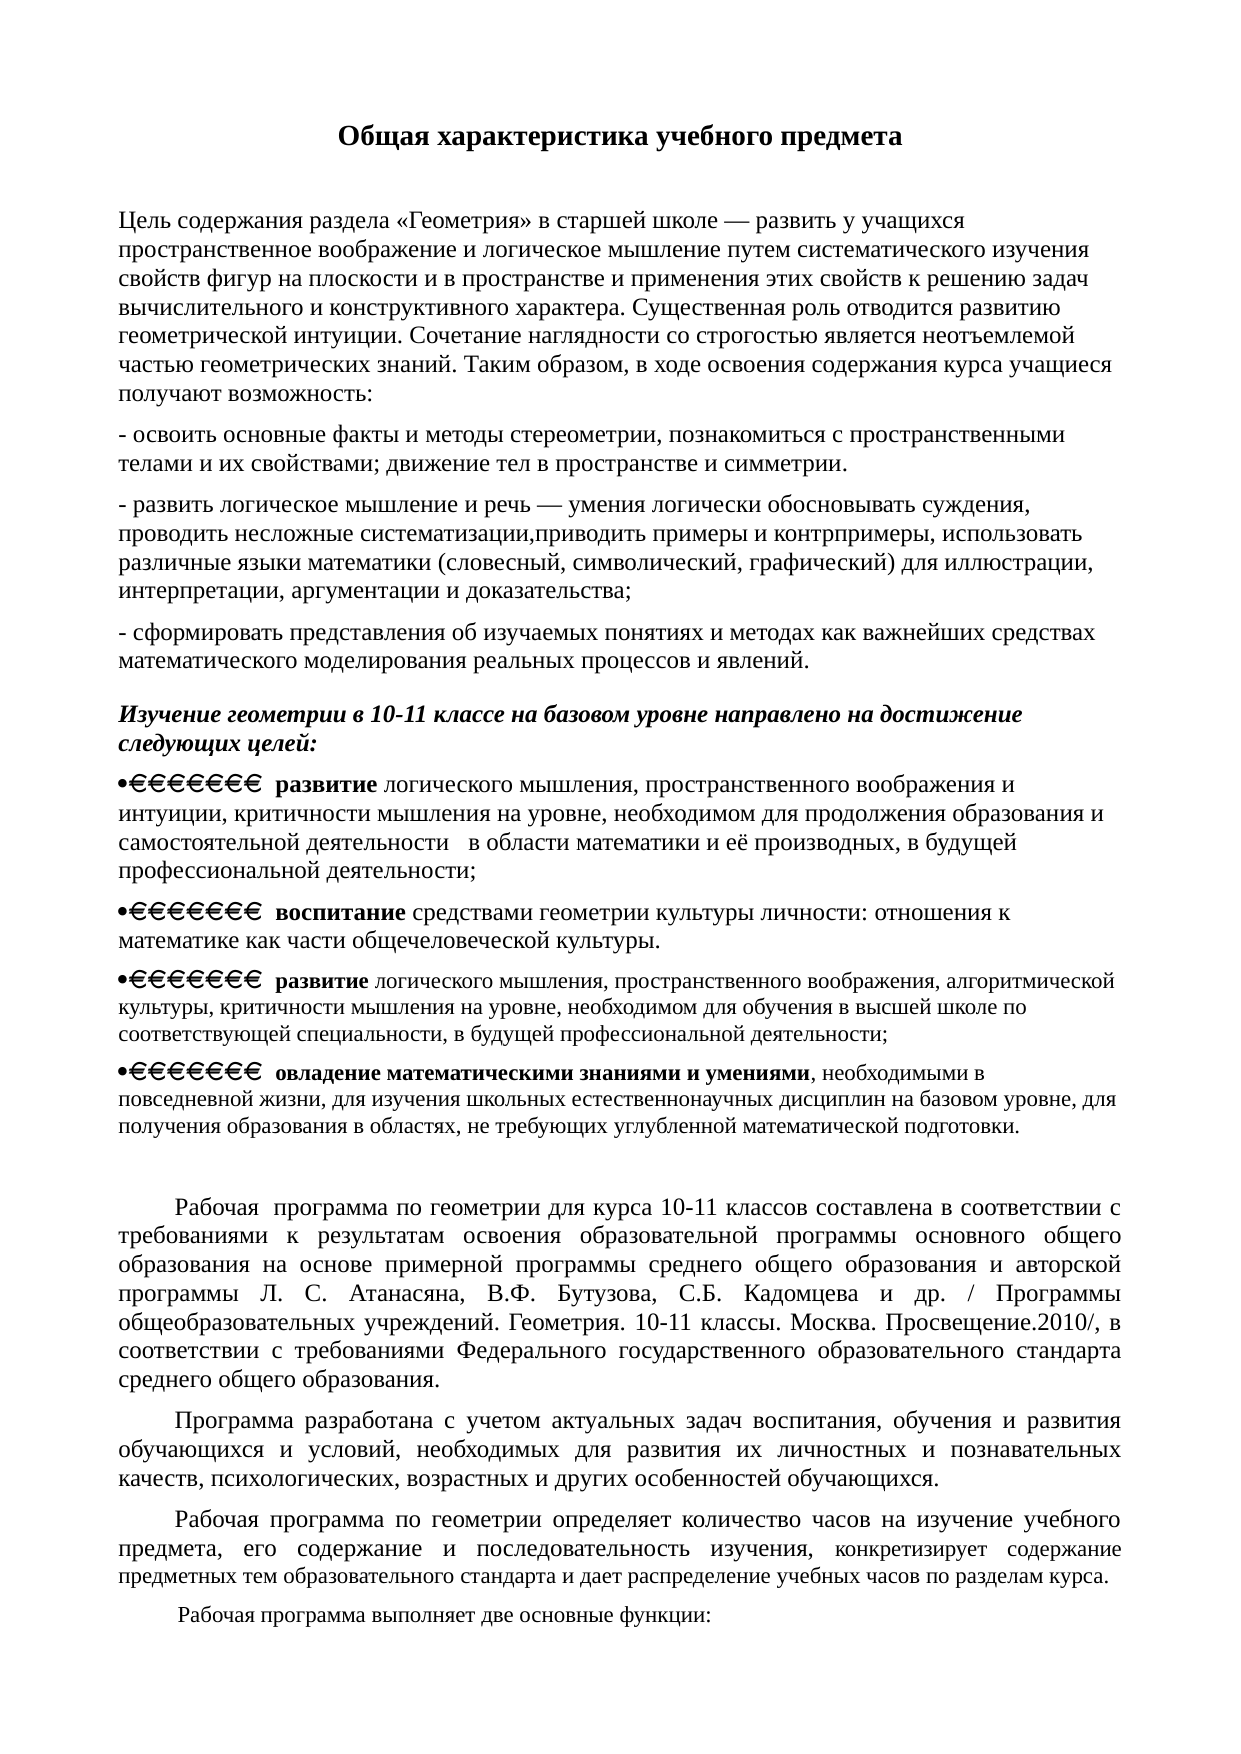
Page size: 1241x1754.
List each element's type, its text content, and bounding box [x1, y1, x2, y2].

text - сформировать представления об изучаемых понятиях и методах как важнейших средствах математического моделирования реальных процессов и явлений. [118, 617, 1122, 674]
text Цель содержания раздела «Геометрия» в старшей школе — развить у учащихся пространственное воображение и логическое мышление путем систематического изучения свойств фигур на плоскости и в пространстве и применения этих свойств к решению задач вычислительного и конструктивного характера. Существенная роль отводится развитию геометрической интуиции. Сочетание наглядности со строгостью является неотъемлемой частью геометрических знаний. Таким образом, в ходе освоения содержания курса учащиеся получают возможность: [118, 205, 1122, 407]
text Рабочая программа выполняет две основные функции: [118, 1601, 1122, 1627]
text Программа разработана с учетом актуальных задач воспитания, обучения и развития обучающихся и условий, необходимых для развития их личностных и познавательных качеств, психологических, возрастных и других особенностей обучающихся. [118, 1406, 1122, 1492]
text · овладение математическими знаниями и умениями, необходимыми в повседневной жизни, для изучения школьных естественнонаучных дисциплин на базовом уровне, для получения образования в областях, не требующих углубленной математической подготовки. [118, 1059, 1122, 1138]
text Рабочая программа по геометрии определяет количество часов на изучение учебного предмета, его содержание и последовательность изучения, конкретизирует содержание предметных тем образовательного стандарта и дает распределение учебных часов по разделам курса. [118, 1504, 1122, 1588]
text Рабочая программа по геометрии для курса 10-11 классов составлена в соответствии с требованиями к результатам освоения образовательной программы основного общего образования на основе примерной программы среднего общего образования и авторской программы Л. С. Атанасяна, В.Ф. Бутузова, С.Б. Кадомцева и др. / Программы общеобразовательных учреждений. Геометрия. 10-11 классы. Москва. Просвещение.2010/, в соответствии с требованиями Федерального государственного образовательного стандарта среднего общего образования. [118, 1192, 1122, 1393]
text Общая характеристика учебного предмета [118, 118, 1122, 152]
text · развитие логического мышления, пространственного воображения, алгоритмической культуры, критичности мышления на уровне, необходимом для обучения в высшей школе по соответствующей специальности, в будущей профессиональной деятельности; [118, 967, 1122, 1046]
text · воспитание средствами геометрии культуры личности: отношения к математике как части общечеловеческой культуры. [118, 897, 1122, 954]
text · развитие логического мышления, пространственного воображения и интуиции, критичности мышления на уровне, необходимом для продолжения образования и самостоятельной деятельности в области математики и её производных, в будущей профессиональной деятельности; [118, 769, 1122, 884]
text - развить логическое мышление и речь — умения логически обосновывать суждения, проводить несложные систематизации,приводить примеры и контрпримеры, использовать различные языки математики (словесный, символический, графический) для иллюстрации, интерпретации, аргументации и доказательства; [118, 489, 1122, 604]
text - освоить основные факты и методы стереометрии, познакомиться с пространственными телами и их свойствами; движение тел в пространстве и симметрии. [118, 419, 1122, 477]
text Изучение геометрии в 10-11 классе на базовом уровне направлено на достижение следующих целей: [118, 699, 1122, 757]
